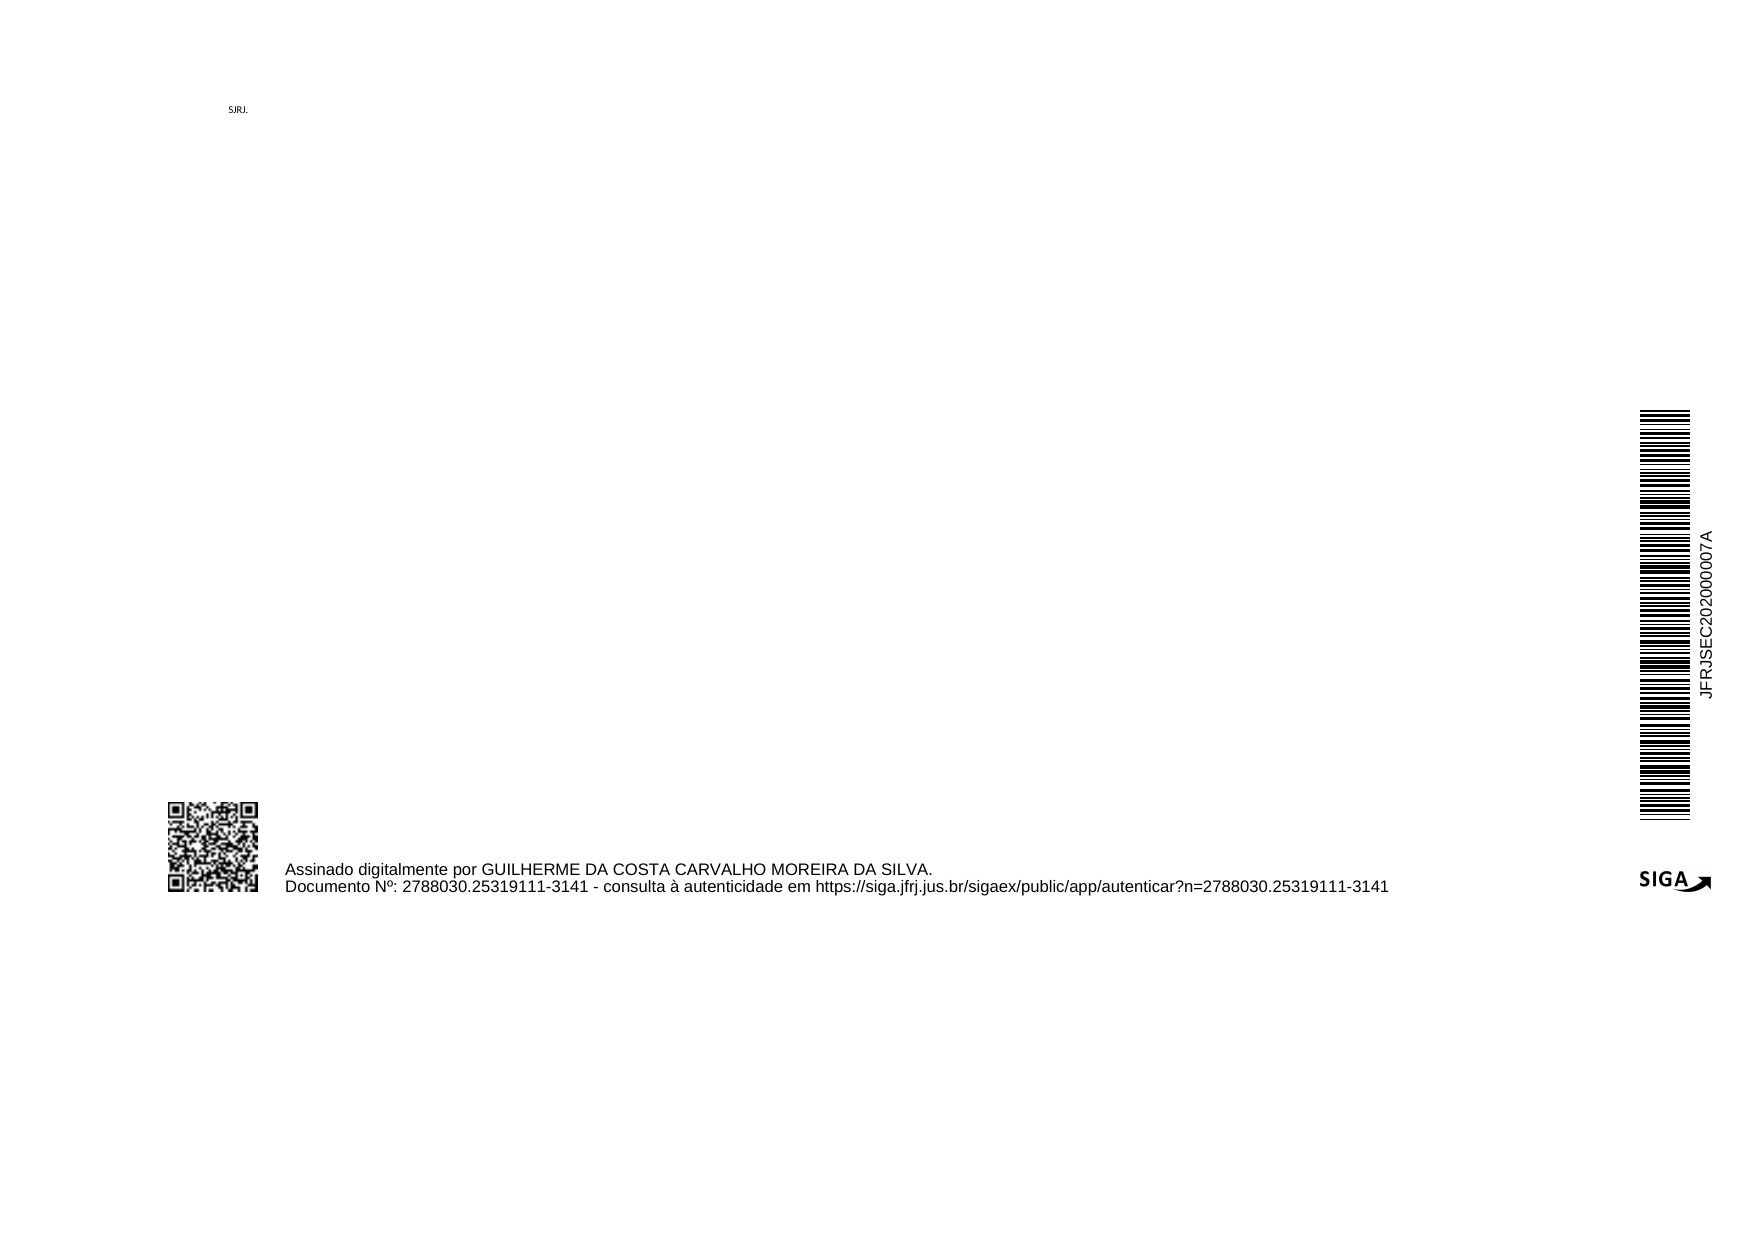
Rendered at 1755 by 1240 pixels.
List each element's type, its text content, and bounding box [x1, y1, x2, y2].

text SJRJ. [228, 103, 1604, 116]
